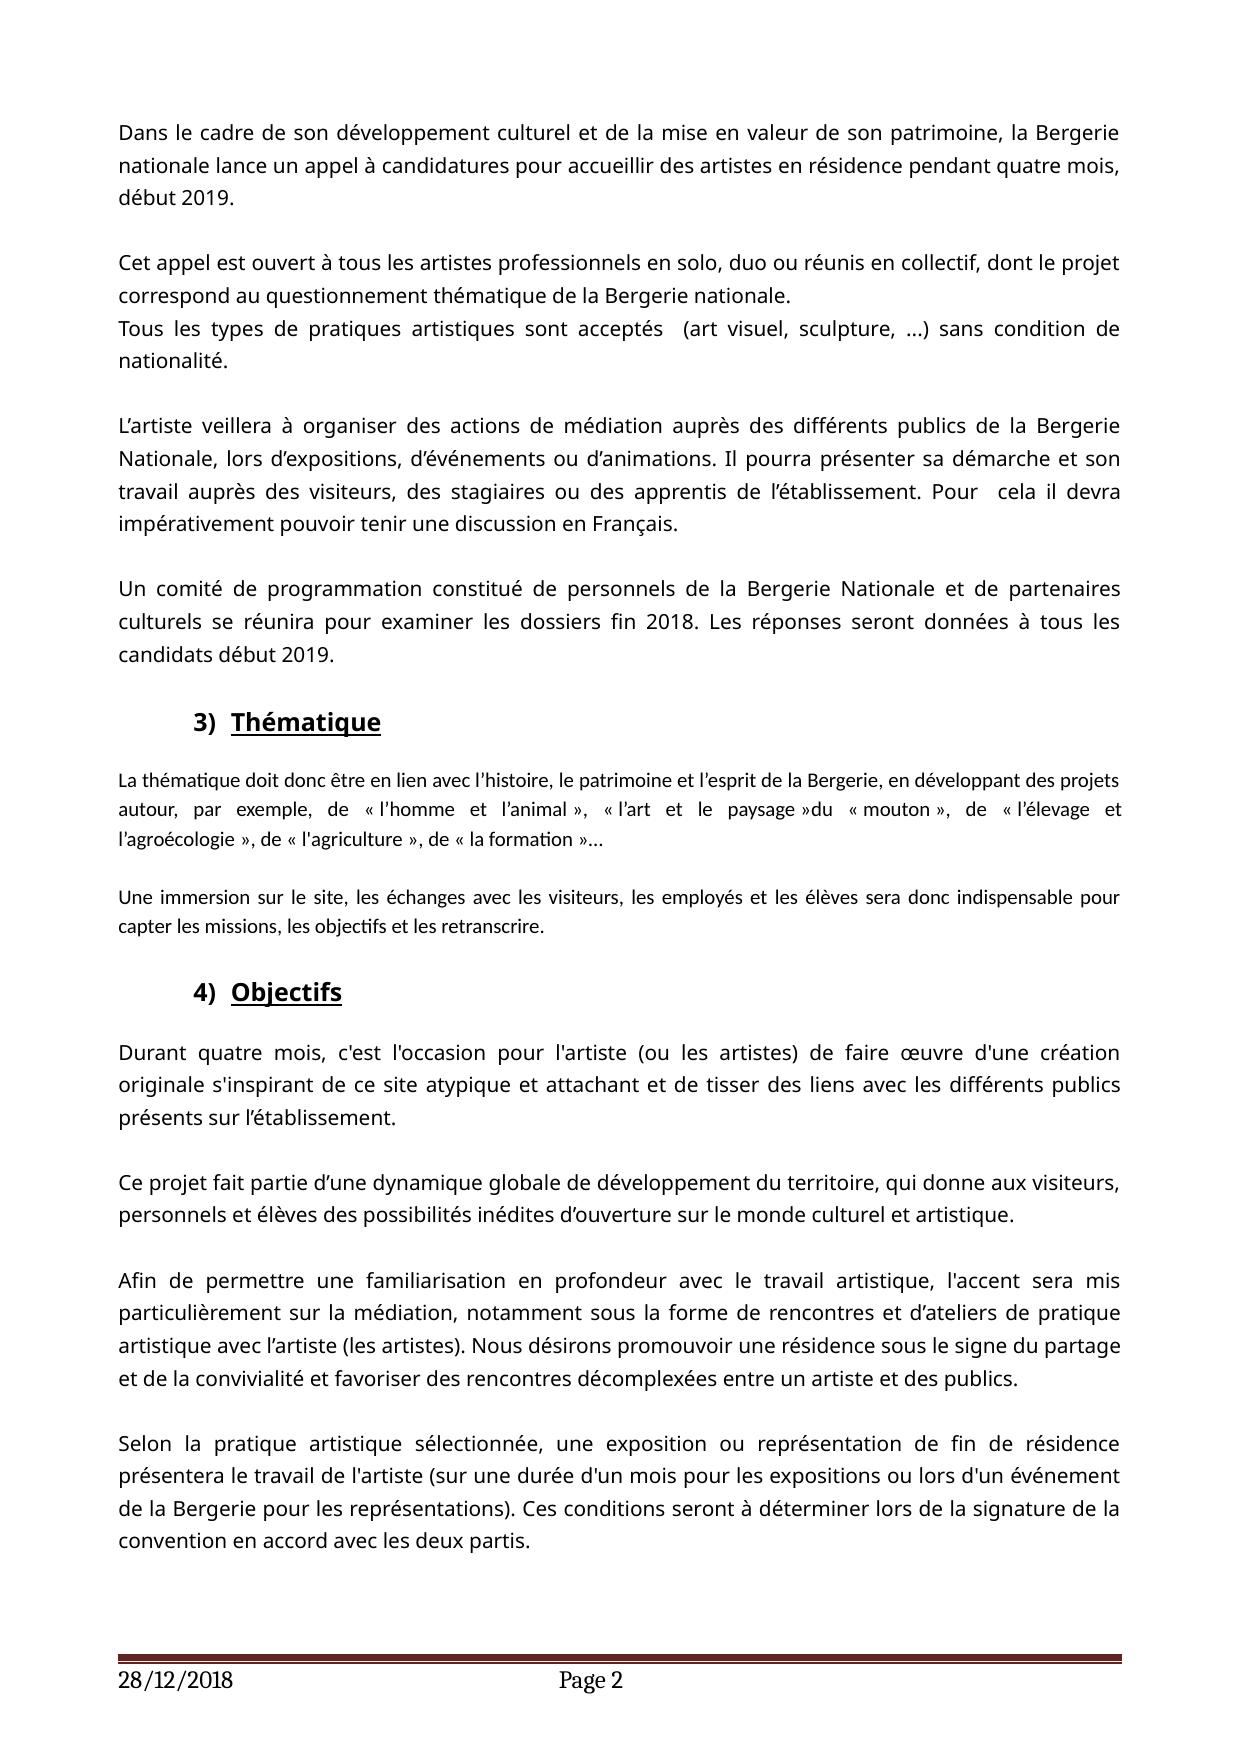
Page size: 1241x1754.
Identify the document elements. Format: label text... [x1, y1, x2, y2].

text Tous les types de pratiques artistiques sont acceptés (art visuel, sculpture, ...) sans condition de nationalité. [118, 314, 1122, 375]
text La thématique doit donc être en lien avec l’histoire, le patrimoine et l’esprit de la Bergerie, en développant des projets autour, par exemple, de « l’homme et l’animal », « l’art et le paysage »du « mouton », de « l’élevage et l’agroécologie », de « l'agriculture », de « la formation »… [118, 767, 1122, 851]
text Un comité de programmation constitué de personnels de la Bergerie Nationale et de partenaires culturels se réunira pour examiner les dossiers fin 2018. Les réponses seront données à tous les candidats début 2019. [118, 574, 1122, 668]
text Selon la pratique artistique sélectionnée, une exposition ou représentation de fin de résidence présentera le travail de l'artiste (sur une durée d'un mois pour les expositions ou lors d'un événement de la Bergerie pour les représentations). Ces conditions seront à déterminer lors de la signature de la convention en accord avec les deux partis. [118, 1429, 1122, 1555]
text Une immersion sur le site, les échanges avec les visiteurs, les employés et les élèves sera donc indispensable pour capter les missions, les objectifs et les retranscrire. [118, 884, 1122, 939]
text Afin de permettre une familiarisation en profondeur avec le travail artistique, l'accent sera mis particulièrement sur la médiation, notamment sous la forme de rencontres et d’ateliers de pratique artistique avec l’artiste (les artistes). Nous désirons promouvoir une résidence sous le signe du partage et de la convivialité et favoriser des rencontres décomplexées entre un artiste et des publics. [118, 1266, 1122, 1392]
text Ce projet fait partie d’une dynamique globale de développement du territoire, qui donne aux visiteurs, personnels et élèves des possibilités inédites d’ouverture sur le monde culturel et artistique. [118, 1168, 1122, 1229]
text Dans le cadre de son développement culturel et de la mise en valeur de son patrimoine, la Bergerie nationale lance un appel à candidatures pour accueillir des artistes en résidence pendant quatre mois, début 2019. [118, 118, 1122, 212]
text Cet appel est ouvert à tous les artistes professionnels en solo, duo ou réunis en collectif, dont le projet correspond au questionnement thématique de la Bergerie nationale. [118, 248, 1122, 309]
text Durant quatre mois, c'est l'occasion pour l'artiste (ou les artistes) de faire œuvre d'une création originale s'inspirant de ce site atypique et attachant et de tisser des liens avec les différents publics présents sur l’établissement. [118, 1038, 1122, 1131]
list Thématique [193, 705, 1122, 739]
text L’artiste veillera à organiser des actions de médiation auprès des différents publics de la Bergerie Nationale, lors d’expositions, d’événements ou d’animations. Il pourra présenter sa démarche et son travail auprès des visiteurs, des stagiaires ou des apprentis de l’établissement. Pour cela il devra impérativement pouvoir tenir une discussion en Français. [118, 412, 1122, 538]
list Objectifs [193, 975, 1122, 1009]
